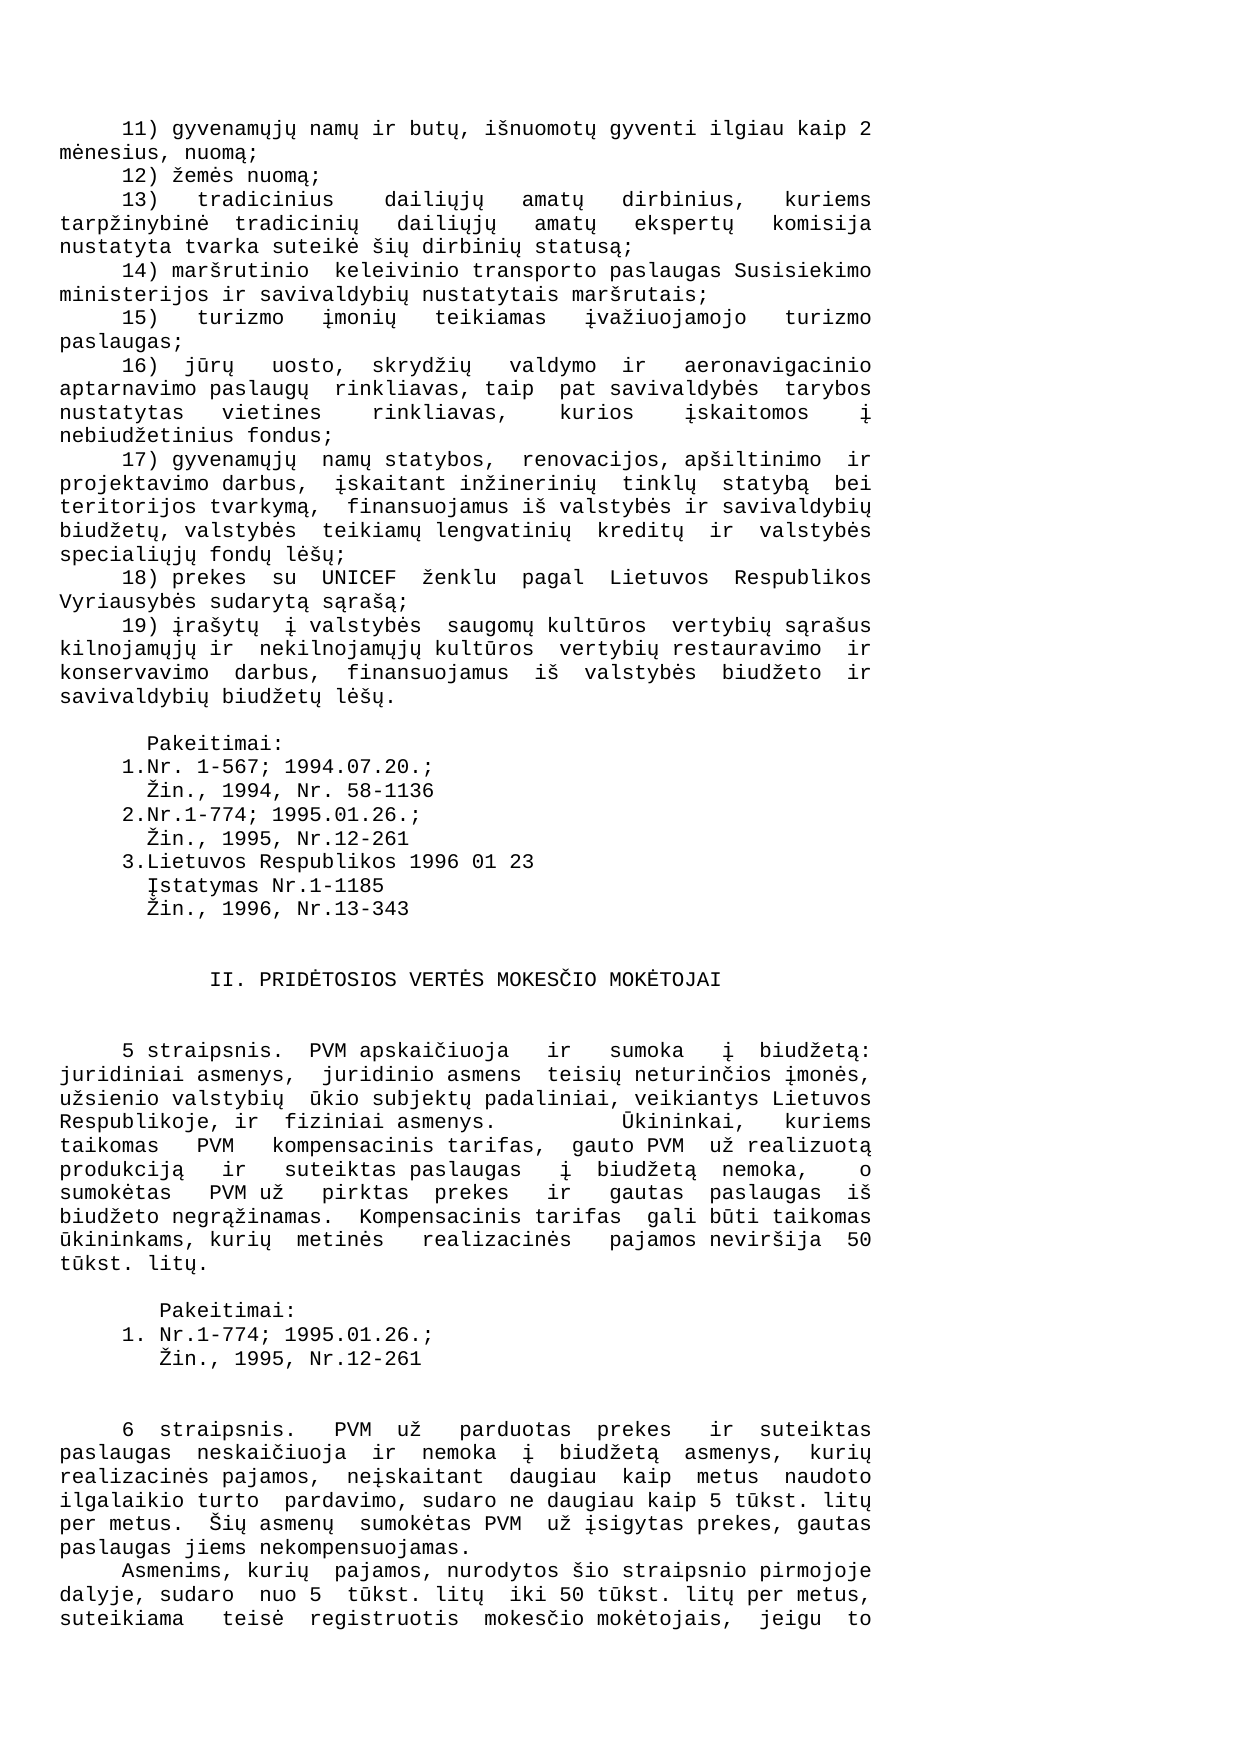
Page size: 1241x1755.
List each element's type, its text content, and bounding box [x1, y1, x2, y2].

text taikomas PVM kompensacinis tarifas, gauto PVM už realizuotą [59, 1135, 1122, 1158]
text realizacinės pajamos, neįskaitant daugiau kaip metus naudoto [59, 1466, 1122, 1489]
text dalyje, sudaro nuo 5 tūkst. litų iki 50 tūkst. litų per metus, [59, 1584, 1122, 1608]
text kilnojamųjų ir nekilnojamųjų kultūros vertybių restauravimo ir [59, 638, 1122, 662]
text 2.Nr.1-774; 1995.01.26.; [59, 804, 1122, 827]
text 18) prekes su UNICEF ženklu pagal Lietuvos Respublikos [59, 567, 1122, 591]
text specialiųjų fondų lėšų; [59, 544, 1122, 567]
text ministerijos ir savivaldybių nustatytais maršrutais; [59, 284, 1122, 307]
text paslaugas neskaičiuoja ir nemoka į biudžetą asmenys, kurių [59, 1442, 1122, 1466]
text 13) tradicinius dailiųjų amatų dirbinius, kuriems [59, 189, 1122, 213]
text Žin., 1995, Nr.12-261 [59, 827, 1122, 851]
text juridiniai asmenys, juridinio asmens teisių neturinčios įmonės, [59, 1064, 1122, 1088]
text Pakeitimai: [59, 1300, 1122, 1324]
text Žin., 1994, Nr. 58-1136 [59, 780, 1122, 804]
text savivaldybių biudžetų lėšų. [59, 686, 1122, 709]
text Respublikoje, ir fiziniai asmenys. Ūkininkai, kuriems [59, 1111, 1122, 1135]
text 17) gyvenamųjų namų statybos, renovacijos, apšiltinimo ir [59, 449, 1122, 473]
text nustatytas vietines rinkliavas, kurios įskaitomos į [59, 402, 1122, 426]
text 6 straipsnis. PVM už parduotas prekes ir suteiktas [59, 1419, 1122, 1442]
text aptarnavimo paslaugų rinkliavas, taip pat savivaldybės tarybos [59, 378, 1122, 402]
text Pakeitimai: [59, 733, 1122, 757]
text 5 straipsnis. PVM apskaičiuoja ir sumoka į biudžetą: [59, 1040, 1122, 1064]
text nebiudžetinius fondus; [59, 426, 1122, 449]
text Žin., 1995, Nr.12-261 [59, 1348, 1122, 1371]
text ūkininkams, kurių metinės realizacinės pajamos neviršija 50 [59, 1229, 1122, 1253]
text II. PRIDĖTOSIOS VERTĖS MOKESČIO MOKĖTOJAI [59, 969, 1122, 993]
text 14) maršrutinio keleivinio transporto paslaugas Susisiekimo [59, 260, 1122, 284]
text tarpžinybinė tradicinių dailiųjų amatų ekspertų komisija [59, 213, 1122, 236]
text konservavimo darbus, finansuojamus iš valstybės biudžeto ir [59, 662, 1122, 686]
text paslaugas jiems nekompensuojamas. [59, 1537, 1122, 1561]
text 12) žemės nuomą; [59, 165, 1122, 189]
text 1.Nr. 1-567; 1994.07.20.; [59, 757, 1122, 780]
text tūkst. litų. [59, 1253, 1122, 1277]
text 1. Nr.1-774; 1995.01.26.; [59, 1324, 1122, 1348]
text Asmenims, kurių pajamos, nurodytos šio straipsnio pirmojoje [59, 1561, 1122, 1584]
text užsienio valstybių ūkio subjektų padaliniai, veikiantys Lietuvos [59, 1088, 1122, 1111]
text 19) įrašytų į valstybės saugomų kultūros vertybių sąrašus [59, 615, 1122, 638]
text 15) turizmo įmonių teikiamas įvažiuojamojo turizmo [59, 307, 1122, 331]
text paslaugas; [59, 331, 1122, 354]
text produkciją ir suteiktas paslaugas į biudžetą nemoka, o [59, 1158, 1122, 1182]
text 3.Lietuvos Respublikos 1996 01 23 [59, 851, 1122, 875]
text projektavimo darbus, įskaitant inžinerinių tinklų statybą bei [59, 473, 1122, 496]
text sumokėtas PVM už pirktas prekes ir gautas paslaugas iš [59, 1182, 1122, 1206]
text Įstatymas Nr.1-1185 [59, 875, 1122, 898]
text mėnesius, nuomą; [59, 142, 1122, 165]
text per metus. Šių asmenų sumokėtas PVM už įsigytas prekes, gautas [59, 1513, 1122, 1537]
text 16) jūrų uosto, skrydžių valdymo ir aeronavigacinio [59, 354, 1122, 378]
text 11) gyvenamųjų namų ir butų, išnuomotų gyventi ilgiau kaip 2 [59, 118, 1122, 142]
text Žin., 1996, Nr.13-343 [59, 898, 1122, 922]
text biudžeto negrąžinamas. Kompensacinis tarifas gali būti taikomas [59, 1206, 1122, 1229]
text teritorijos tvarkymą, finansuojamus iš valstybės ir savivaldybių [59, 496, 1122, 520]
text Vyriausybės sudarytą sąrašą; [59, 591, 1122, 615]
text suteikiama teisė registruotis mokesčio mokėtojais, jeigu to [59, 1608, 1122, 1631]
text biudžetų, valstybės teikiamų lengvatinių kreditų ir valstybės [59, 520, 1122, 544]
text ilgalaikio turto pardavimo, sudaro ne daugiau kaip 5 tūkst. litų [59, 1489, 1122, 1513]
text nustatyta tvarka suteikė šių dirbinių statusą; [59, 236, 1122, 260]
